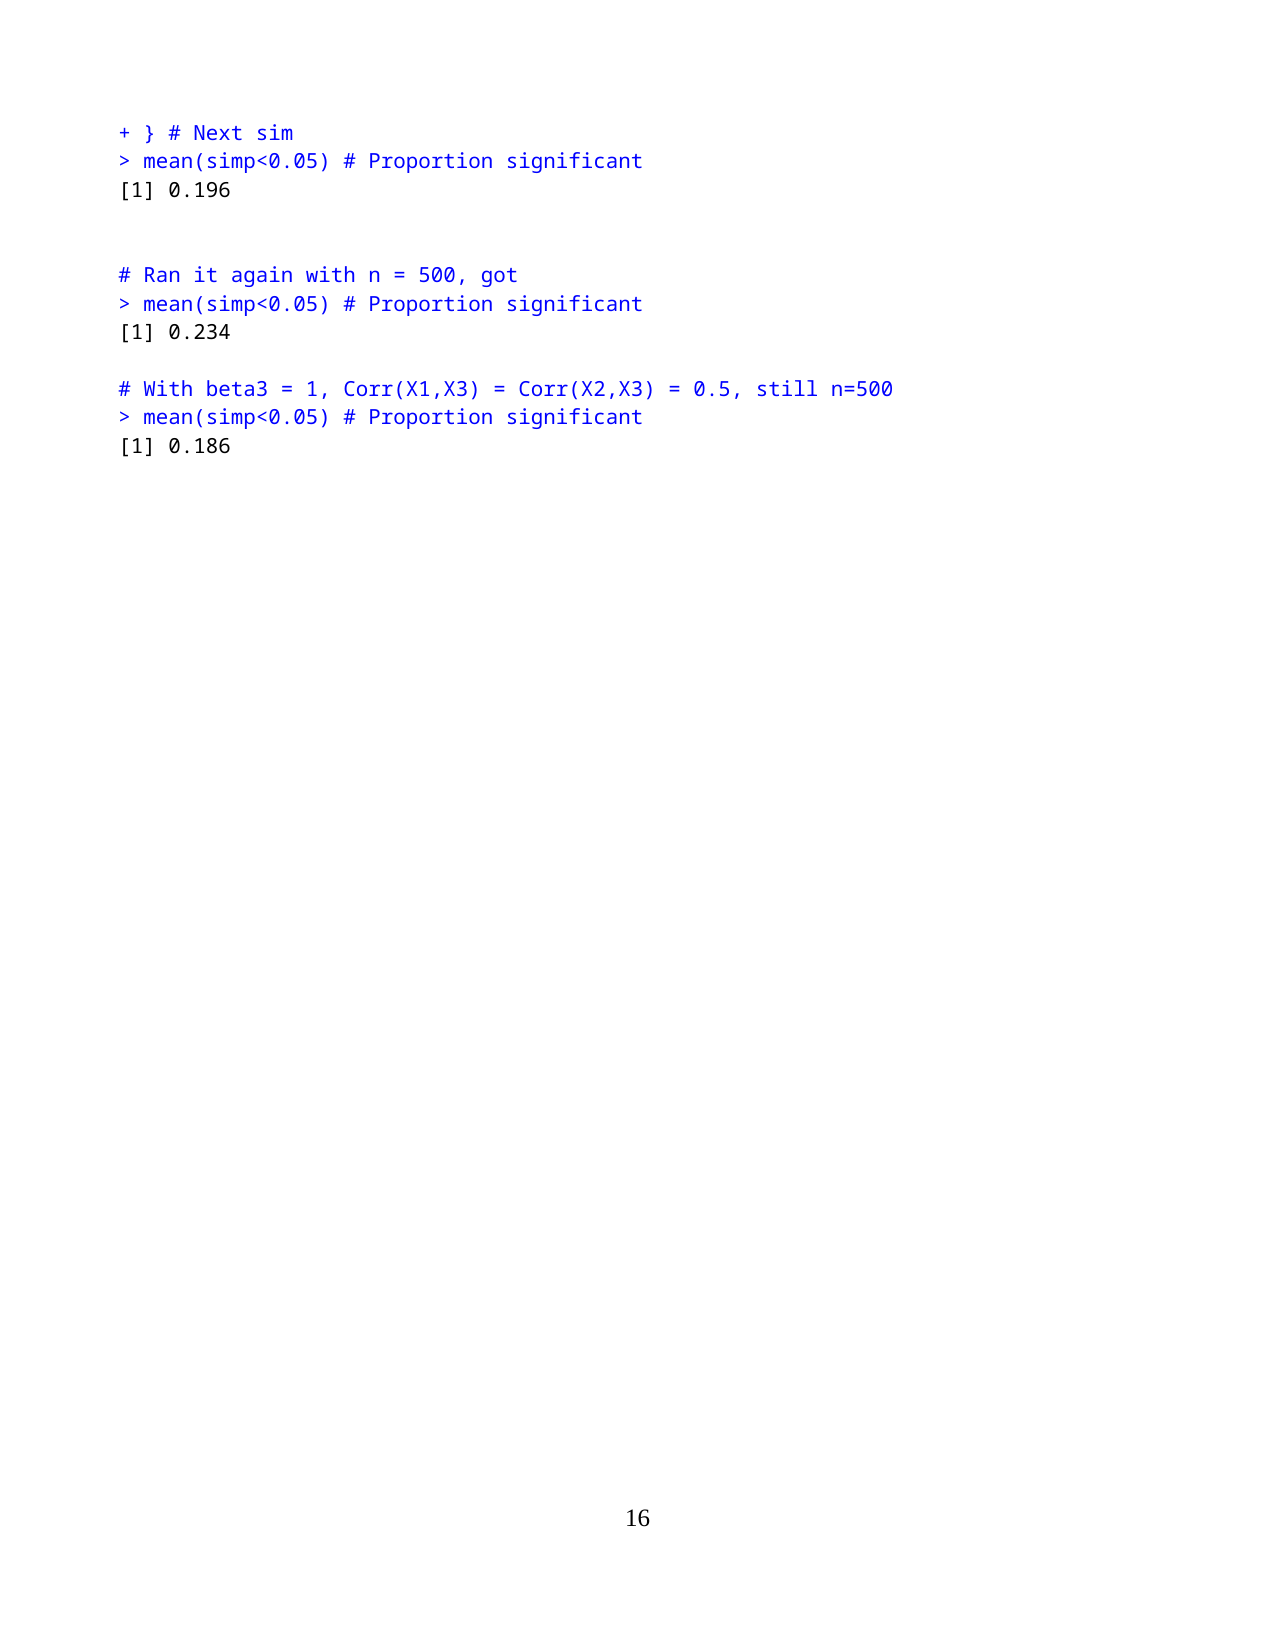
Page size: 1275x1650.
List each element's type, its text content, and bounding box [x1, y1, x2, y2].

text > mean(simp<0.05) # Proportion significant [118, 147, 1157, 175]
text > mean(simp<0.05) # Proportion significant [118, 402, 1157, 431]
text [1] 0.196 [118, 175, 1157, 203]
text [1] 0.234 [118, 317, 1157, 346]
text # With beta3 = 1, Corr(X1,X3) = Corr(X2,X3) = 0.5, still n=500 [118, 374, 1157, 402]
text # Ran it again with n = 500, got [118, 260, 1157, 289]
text + } # Next sim [118, 118, 1157, 147]
text [1] 0.186 [118, 431, 1157, 459]
text > mean(simp<0.05) # Proportion significant [118, 289, 1157, 317]
